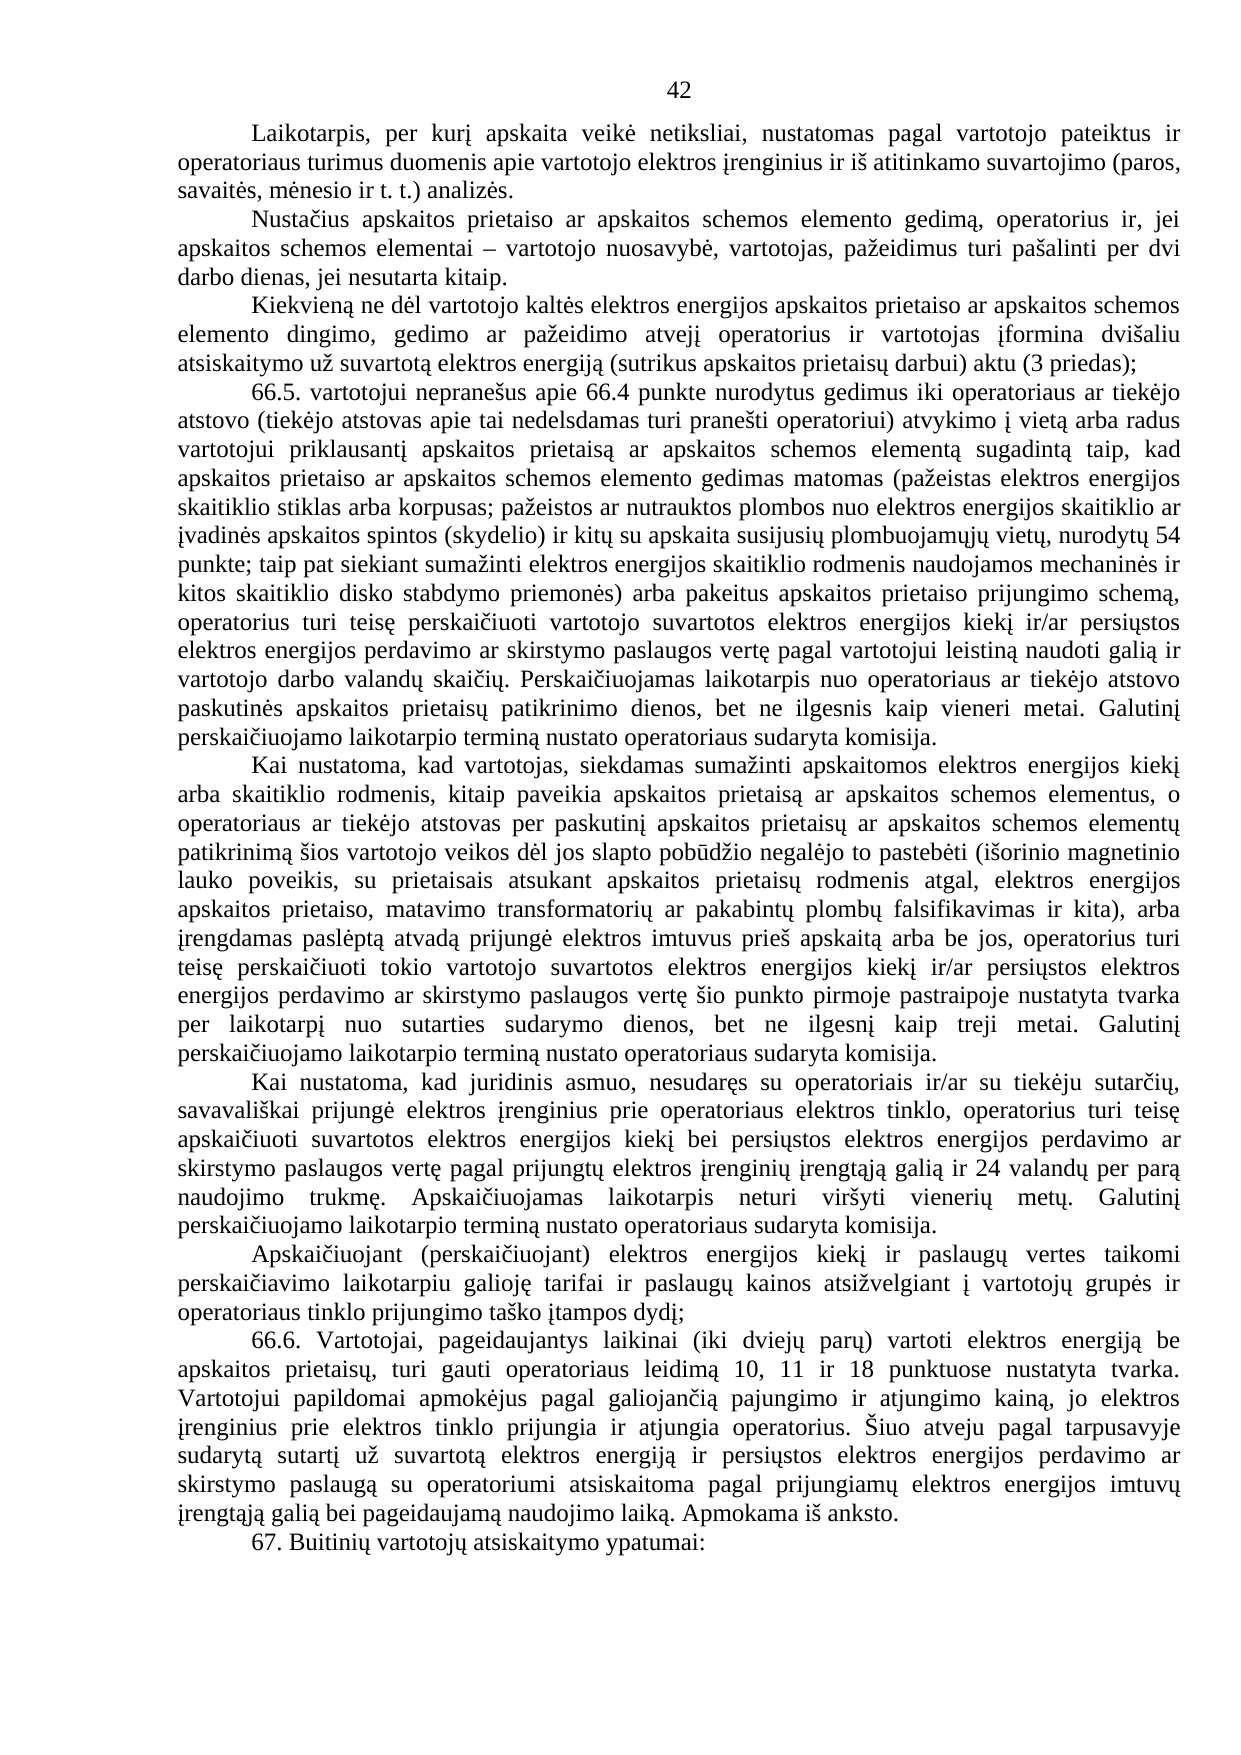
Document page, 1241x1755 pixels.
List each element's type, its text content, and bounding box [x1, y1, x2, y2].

text Nustačius apskaitos prietaiso ar apskaitos schemos elemento gedimą, operatorius ir, jei apskaitos schemos elementai – vartotojo nuosavybė, vartotojas, pažeidimus turi pašalinti per dvi darbo dienas, jei nesutarta kitaip. [177, 204, 1181, 291]
text 67. Buitinių vartotojų atsiskaitymo ypatumai: [177, 1527, 1181, 1556]
text Kai nustatoma, kad vartotojas, siekdamas sumažinti apskaitomos elektros energijos kiekį arba skaitiklio rodmenis, kitaip paveikia apskaitos prietaisą ar apskaitos schemos elementus, o operatoriaus ar tiekėjo atstovas per paskutinį apskaitos prietaisų ar apskaitos schemos elementų patikrinimą šios vartotojo veikos dėl jos slapto pobūdžio negalėjo to pastebėti (išorinio magnetinio lauko poveikis, su prietaisais atsukant apskaitos prietaisų rodmenis atgal, elektros energijos apskaitos prietaiso, matavimo transformatorių ar pakabintų plombų falsifikavimas ir kita), arba įrengdamas paslėptą atvadą prijungė elektros imtuvus prieš apskaitą arba be jos, operatorius turi teisę perskaičiuoti tokio vartotojo suvartotos elektros energijos kiekį ir/ar persiųstos elektros energijos perdavimo ar skirstymo paslaugos vertę šio punkto pirmoje pastraipoje nustatyta tvarka per laikotarpį nuo sutarties sudarymo dienos, bet ne ilgesnį kaip treji metai. Galutinį perskaičiuojamo laikotarpio terminą nustato operatoriaus sudaryta komisija. [177, 751, 1181, 1067]
text Kai nustatoma, kad juridinis asmuo, nesudaręs su operatoriais ir/ar su tiekėju sutarčių, savavališkai prijungė elektros įrenginius prie operatoriaus elektros tinklo, operatorius turi teisę apskaičiuoti suvartotos elektros energijos kiekį bei persiųstos elektros energijos perdavimo ar skirstymo paslaugos vertę pagal prijungtų elektros įrenginių įrengtąją galią ir 24 valandų per parą naudojimo trukmę. Apskaičiuojamas laikotarpis neturi viršyti vienerių metų. Galutinį perskaičiuojamo laikotarpio terminą nustato operatoriaus sudaryta komisija. [177, 1067, 1181, 1239]
text 66.6. Vartotojai, pageidaujantys laikinai (iki dviejų parų) vartoti elektros energiją be apskaitos prietaisų, turi gauti operatoriaus leidimą 10, 11 ir 18 punktuose nustatyta tvarka. Vartotojui papildomai apmokėjus pagal galiojančią pajungimo ir atjungimo kainą, jo elektros įrenginius prie elektros tinklo prijungia ir atjungia operatorius. Šiuo atveju pagal tarpusavyje sudarytą sutartį už suvartotą elektros energiją ir persiųstos elektros energijos perdavimo ar skirstymo paslaugą su operatoriumi atsiskaitoma pagal prijungiamų elektros energijos imtuvų įrengtąją galią bei pageidaujamą naudojimo laiką. Apmokama iš anksto. [177, 1326, 1181, 1527]
text 66.5. vartotojui nepranešus apie 66.4 punkte nurodytus gedimus iki operatoriaus ar tiekėjo atstovo (tiekėjo atstovas apie tai nedelsdamas turi pranešti operatoriui) atvykimo į vietą arba radus vartotojui priklausantį apskaitos prietaisą ar apskaitos schemos elementą sugadintą taip, kad apskaitos prietaiso ar apskaitos schemos elemento gedimas matomas (pažeistas elektros energijos skaitiklio stiklas arba korpusas; pažeistos ar nutrauktos plombos nuo elektros energijos skaitiklio ar įvadinės apskaitos spintos (skydelio) ir kitų su apskaita susijusių plombuojamųjų vietų, nurodytų 54 punkte; taip pat siekiant sumažinti elektros energijos skaitiklio rodmenis naudojamos mechaninės ir kitos skaitiklio disko stabdymo priemonės) arba pakeitus apskaitos prietaiso prijungimo schemą, operatorius turi teisę perskaičiuoti vartotojo suvartotos elektros energijos kiekį ir/ar persiųstos elektros energijos perdavimo ar skirstymo paslaugos vertę pagal vartotojui leistiną naudoti galią ir vartotojo darbo valandų skaičių. Perskaičiuojamas laikotarpis nuo operatoriaus ar tiekėjo atstovo paskutinės apskaitos prietaisų patikrinimo dienos, bet ne ilgesnis kaip vieneri metai. Galutinį perskaičiuojamo laikotarpio terminą nustato operatoriaus sudaryta komisija. [177, 377, 1181, 751]
text Laikotarpis, per kurį apskaita veikė netiksliai, nustatomas pagal vartotojo pateiktus ir operatoriaus turimus duomenis apie vartotojo elektros įrenginius ir iš atitinkamo suvartojimo (paros, savaitės, mėnesio ir t. t.) analizės. [177, 118, 1181, 204]
text Apskaičiuojant (perskaičiuojant) elektros energijos kiekį ir paslaugų vertes taikomi perskaičiavimo laikotarpiu galioję tarifai ir paslaugų kainos atsižvelgiant į vartotojų grupės ir operatoriaus tinklo prijungimo taško įtampos dydį; [177, 1239, 1181, 1326]
text Kiekvieną ne dėl vartotojo kaltės elektros energijos apskaitos prietaiso ar apskaitos schemos elemento dingimo, gedimo ar pažeidimo atvejį operatorius ir vartotojas įformina dvišaliu atsiskaitymo už suvartotą elektros energiją (sutrikus apskaitos prietaisų darbui) aktu (3 priedas); [177, 291, 1181, 377]
